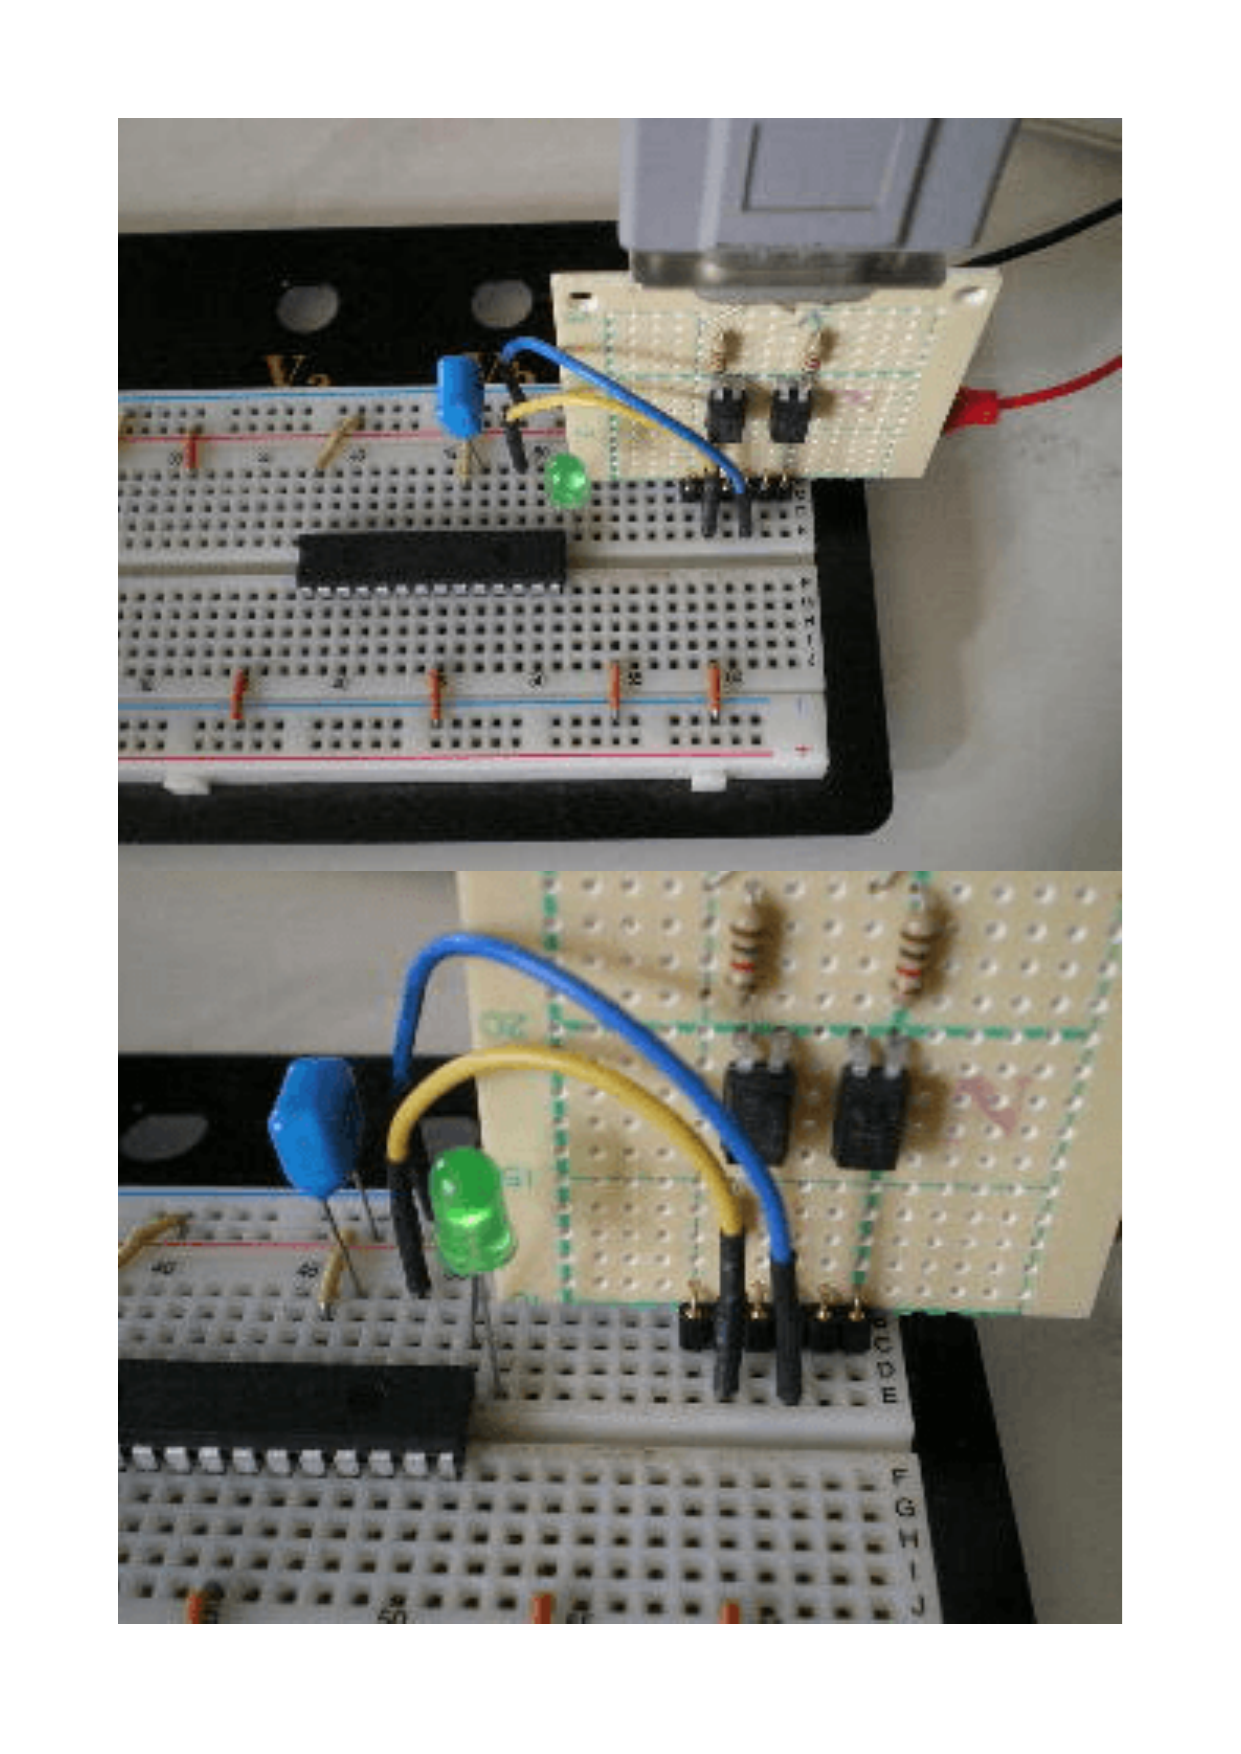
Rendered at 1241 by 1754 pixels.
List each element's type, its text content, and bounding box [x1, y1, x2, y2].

text 今回は部品点数がとても少ないのでブレッドボードに組んで確認しました。 PCとの接続には以前に作成したRS232Cレベル変換ユニットを使用しています。 [118, 1624, 1122, 1630]
picture [118, 118, 1123, 1624]
